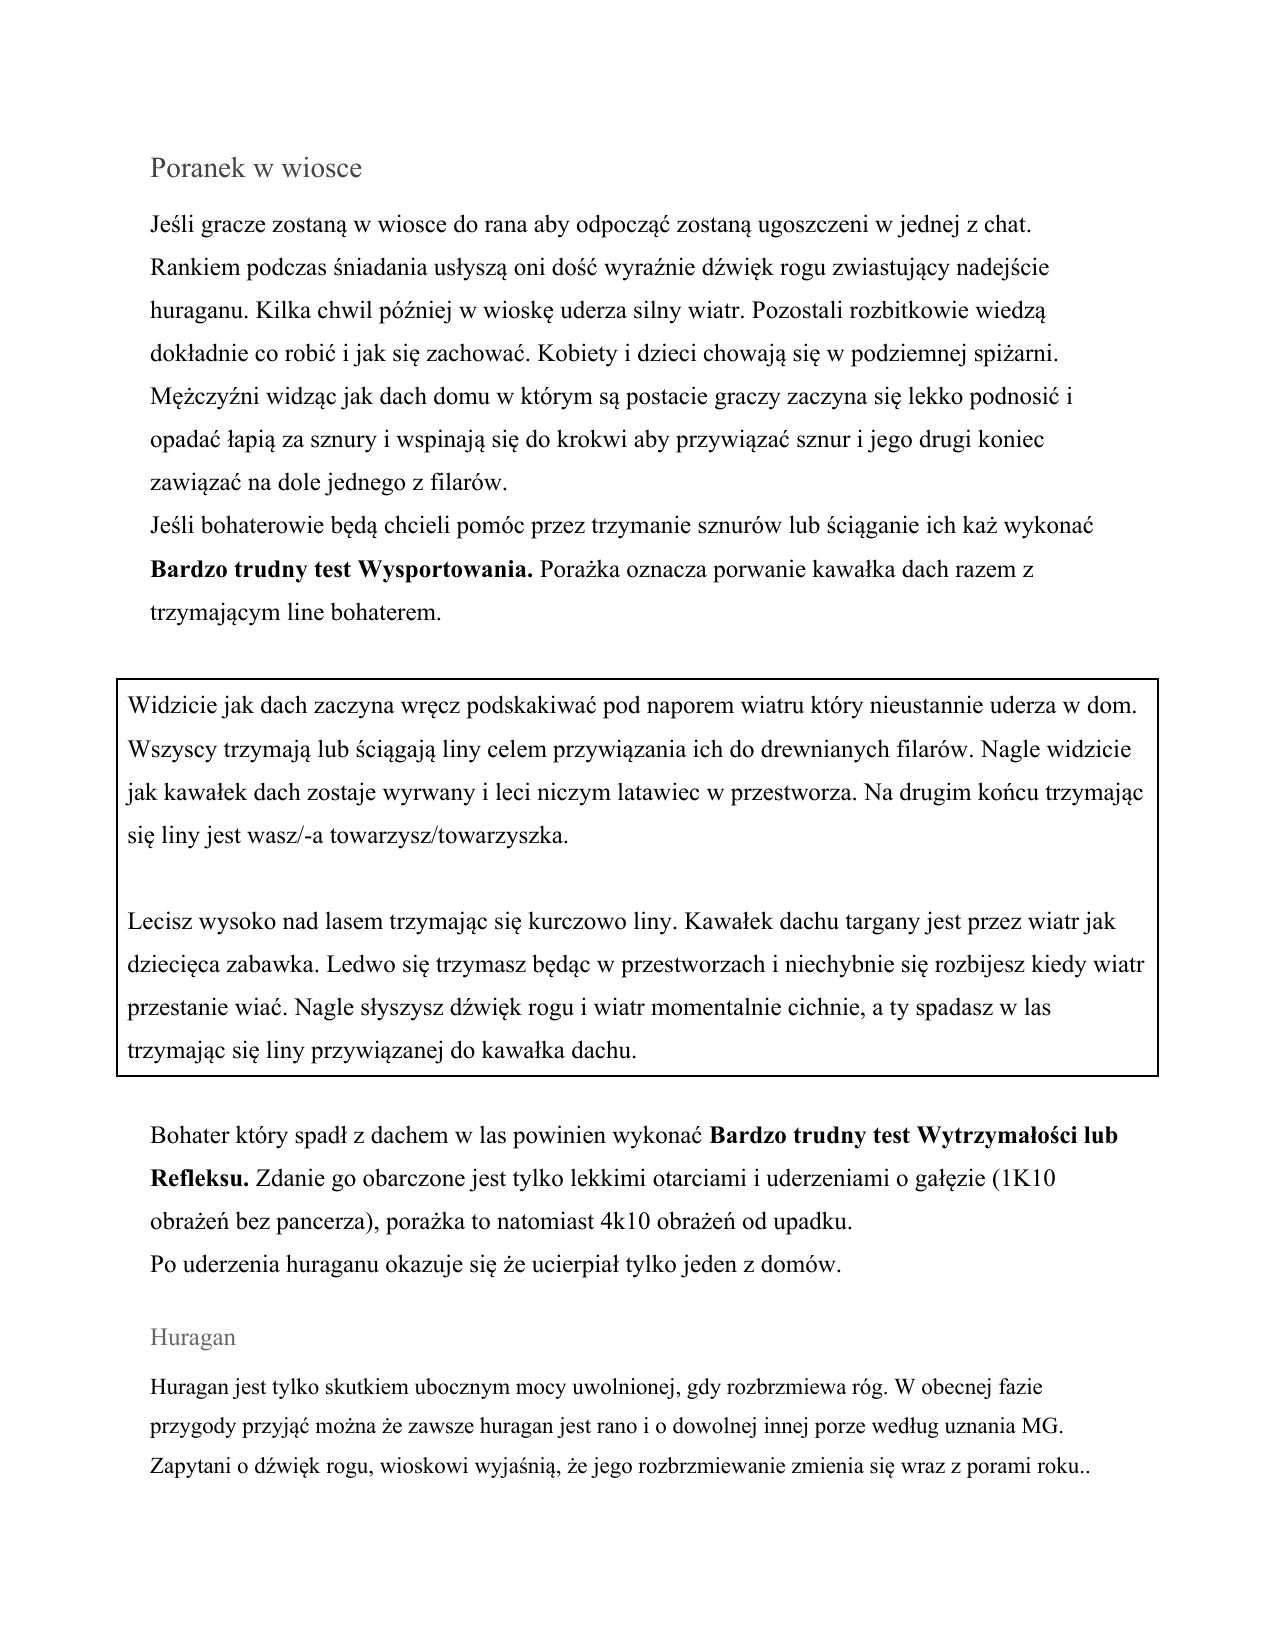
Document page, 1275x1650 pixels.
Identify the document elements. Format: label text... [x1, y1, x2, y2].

text Jeśli gracze zostaną w wiosce do rana aby odpocząć zostaną ugoszczeni w jednej z chat. Rankiem podczas śniadania usłyszą oni dość wyraźnie dźwięk rogu zwiastujący nadejście huraganu. Kilka chwil później w wioskę uderza silny wiatr. Pozostali rozbitkowie wiedzą dokładnie co robić i jak się zachować. Kobiety i dzieci chowają się w podziemnej spiżarni. Mężczyźni widząc jak dach domu w którym są postacie graczy zaczyna się lekko podnosić i opadać łapią za sznury i wspinają się do krokwi aby przywiązać sznur i jego drugi koniec zawiązać na dole jednego z filarów. [150, 209, 1125, 496]
text Bohater który spadł z dachem w las powinien wykonać Bardzo trudny test Wytrzymałości lub Refleksu. Zdanie go obarczone jest tylko lekkimi otarciami i uderzeniami o gałęzie (1K10 obrażeń bez pancerza), porażka to natomiast 4k10 obrażeń od upadku. [150, 1120, 1125, 1235]
text Jeśli bohaterowie będą chcieli pomóc przez trzymanie sznurów lub ściąganie ich każ wykonać Bardzo trudny test Wysportowania. Porażka oznacza porwanie kawałka dach razem z trzymającym line bohaterem. [150, 511, 1125, 665]
text Po uderzenia huraganu okazuje się że ucierpiał tylko jeden z domów. [150, 1249, 1125, 1278]
table_header Widzicie jak dach zaczyna wręcz podskakiwać pod naporem wiatru który nieustannie uderza w dom. Wszyscy trzymają lub ściągają liny celem przywiązania ich do drewnianych filarów. Nagle widzicie jak kawałek dach zostaje wyrwany i leci niczym latawiec w przestworza. Na drugim końcu trzymając się liny jest wasz/-a towarzysz/towarzyszka. Lecisz wysoko nad lasem trzymając się kurczowo liny. Kawałek dachu targany jest przez wiatr jak dziecięca zabawka. Ledwo się trzymasz będąc w przestworzach i niechybnie się rozbijesz kiedy wiatr przestanie wiać. Nagle słyszysz dźwięk rogu i wiatr momentalnie cichnie, a ty spadasz w las trzymając się liny przywiązanej do kawałka dachu. [118, 680, 1157, 1075]
subtitle Huragan [150, 1322, 1125, 1350]
text Huragan jest tylko skutkiem ubocznym mocy uwolnionej, gdy rozbrzmiewa róg. W obecnej fazie przygody przyjąć można że zawsze huragan jest rano i o dowolnej innej porze według uznania MG. Zapytani o dźwięk rogu, wioskowi wyjaśnią, że jego rozbrzmiewanie zmienia się wraz z porami roku.. [150, 1373, 1125, 1478]
subtitle Poranek w wiosce [150, 150, 1125, 183]
